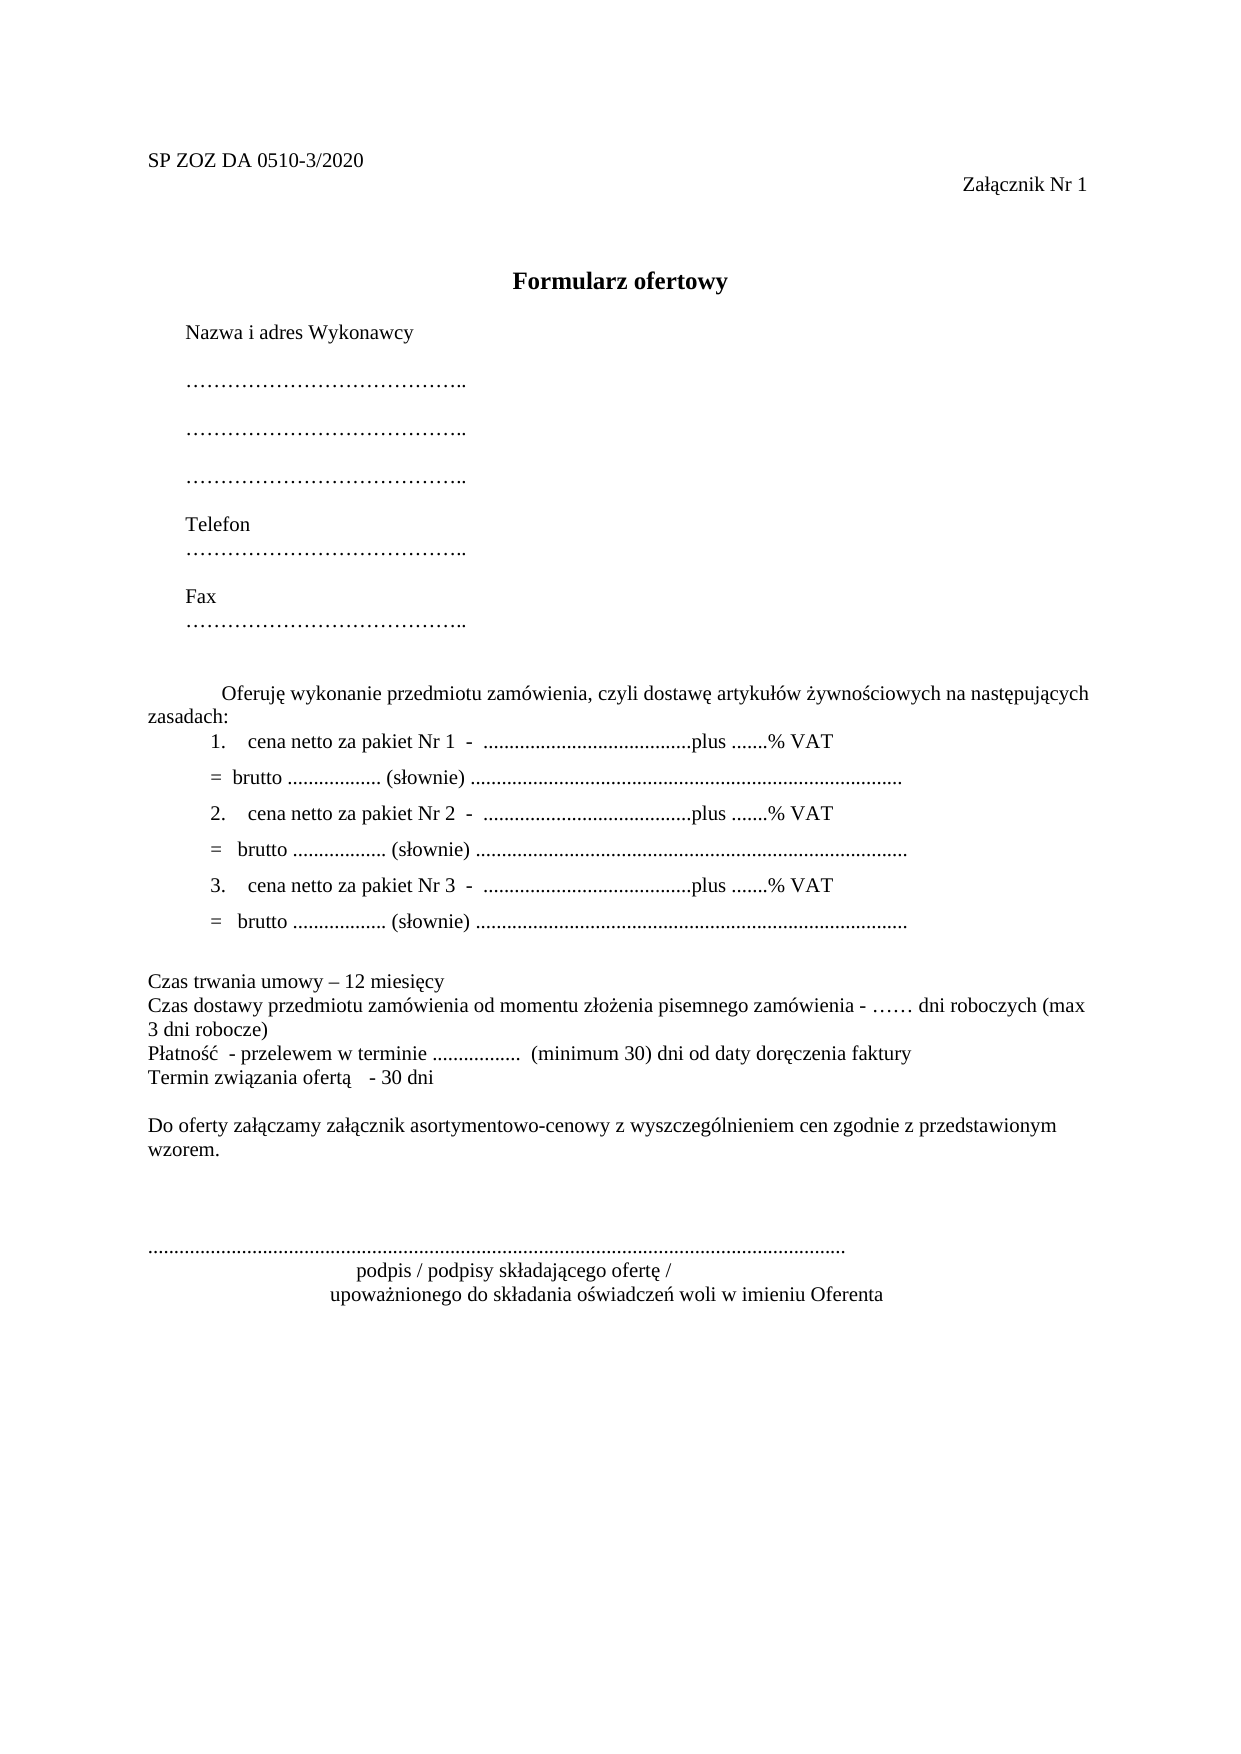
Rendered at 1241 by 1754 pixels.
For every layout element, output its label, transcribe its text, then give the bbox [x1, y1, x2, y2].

text podpis / podpisy składającego ofertę / [148, 1258, 1093, 1282]
text upoważnionego do składania oświadczeń woli w imieniu Oferenta [148, 1282, 1093, 1306]
text ...................................................................................................................................... [148, 1233, 1093, 1258]
list cena netto za pakiet Nr 1 - ........................................plus .......% VAT [210, 728, 1093, 753]
list cena netto za pakiet Nr 2 - ........................................plus .......% VAT [210, 801, 1093, 825]
text ………………………………….. [185, 608, 1093, 632]
text Formularz ofertowy [148, 266, 1093, 294]
text Płatność - przelewem w terminie ................. (minimum 30) dni od daty doręczenia faktury [148, 1041, 1093, 1065]
text Oferuję wykonanie przedmiotu zamówienia, czyli dostawę artykułów żywnościowych na następujących zasadach: [148, 680, 1093, 728]
text = brutto .................. (słownie) ................................................................................... [210, 837, 1093, 861]
text Czas trwania umowy – 12 miesięcy [148, 969, 1093, 993]
text Czas dostawy przedmiotu zamówienia od momentu złożenia pisemnego zamówienia - …… dni roboczych (max 3 dni robocze) [148, 993, 1093, 1041]
text Fax [185, 584, 1093, 608]
text Termin związania ofertą - 30 dni [148, 1065, 1093, 1089]
text Telefon [185, 512, 1093, 536]
text ………………………………….. [185, 536, 1093, 560]
text ………………………………….. [185, 464, 1093, 488]
text = brutto .................. (słownie) ................................................................................... [210, 909, 1093, 933]
text SP ZOZ DA 0510-3/2020 [148, 148, 1093, 172]
text ………………………………….. [185, 368, 1093, 392]
text Nazwa i adres Wykonawcy [185, 319, 1093, 344]
text Załącznik Nr 1 [148, 172, 1093, 196]
text = brutto .................. (słownie) ................................................................................... [210, 764, 1093, 789]
text Do oferty załączamy załącznik asortymentowo-cenowy z wyszczególnieniem cen zgodnie z przedstawionym wzorem. [148, 1113, 1093, 1161]
text ………………………………….. [185, 416, 1093, 440]
list cena netto za pakiet Nr 3 - ........................................plus .......% VAT [210, 873, 1093, 897]
